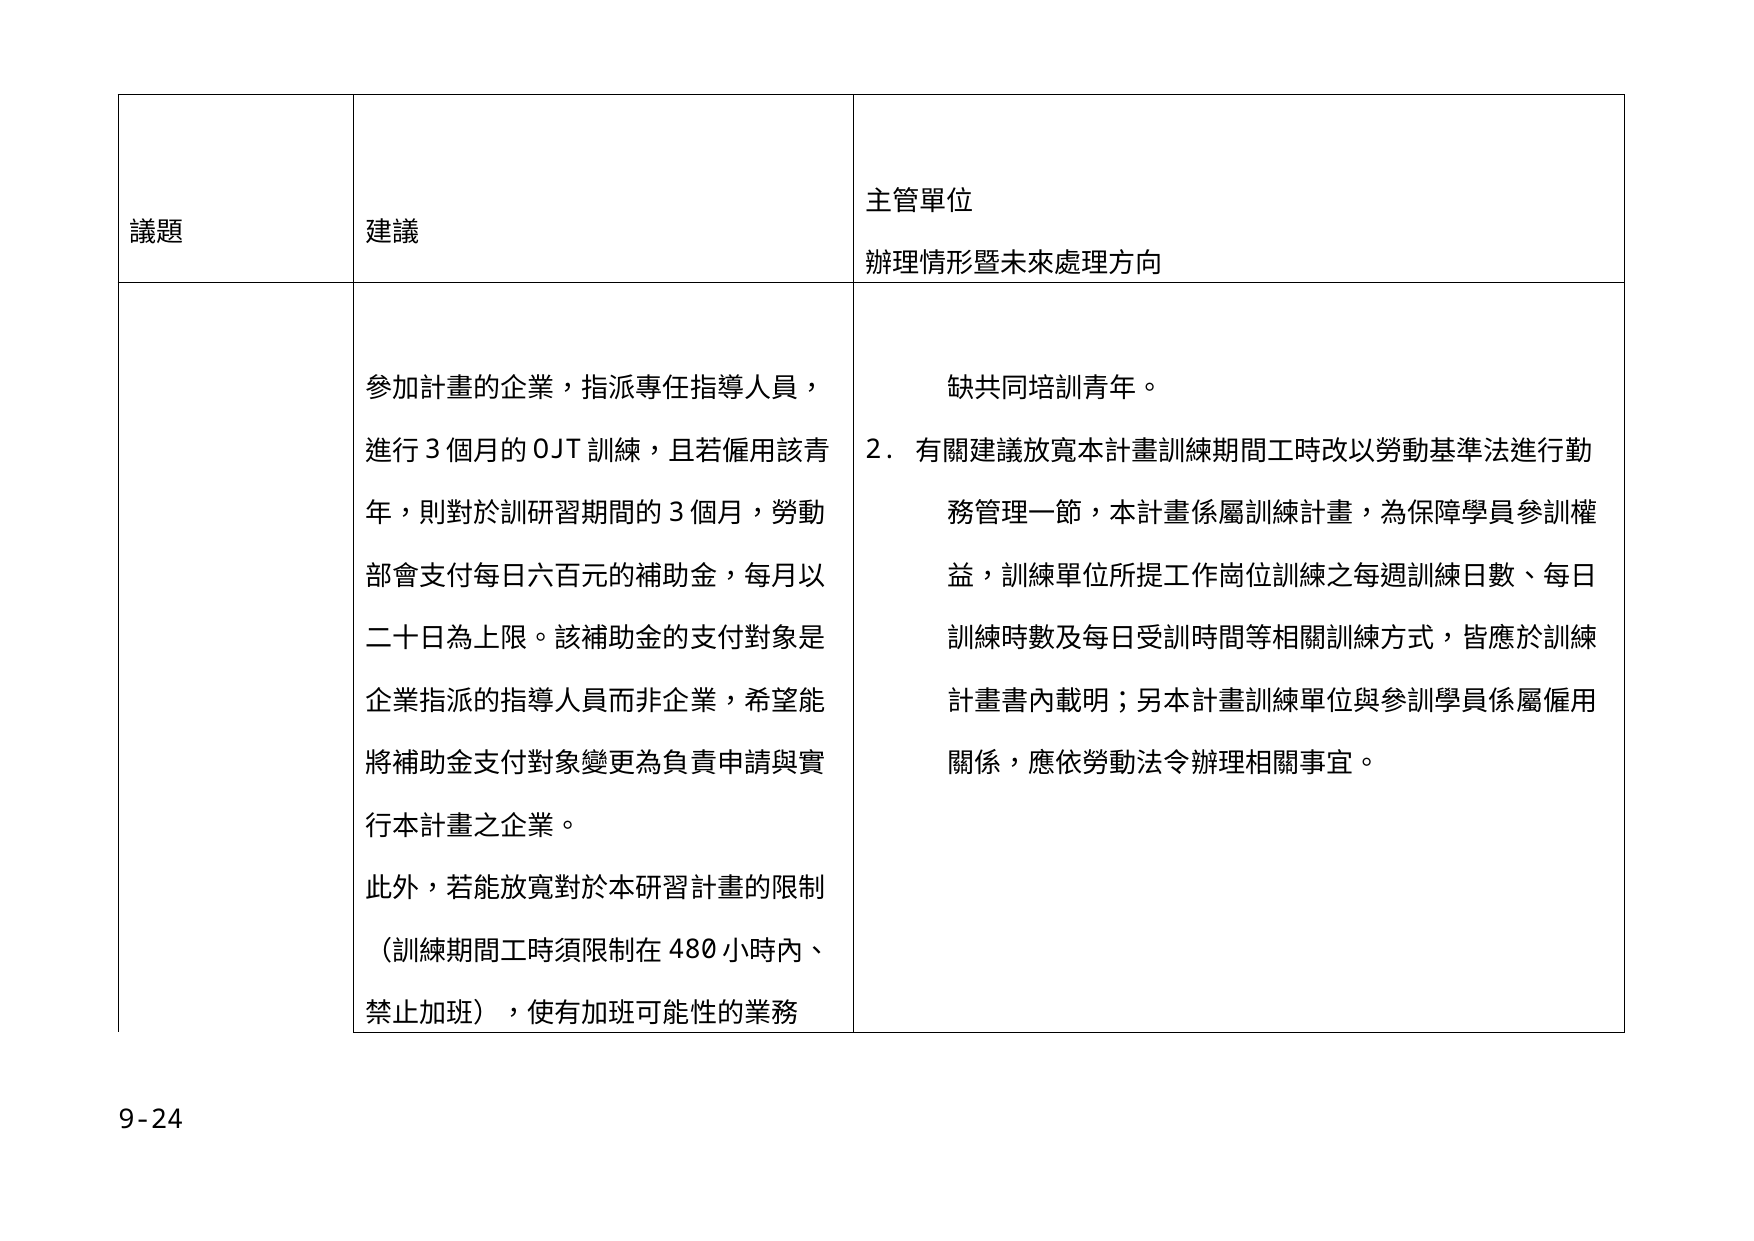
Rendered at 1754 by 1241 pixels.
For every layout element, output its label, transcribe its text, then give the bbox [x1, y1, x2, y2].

table_cell 參加計畫的企業，指派專任指導人員，進行3個月的OJT訓練，且若僱用該青年，則對於訓研習期間的3個月，勞動部會支付每日六百元的補助金，每月以二十日為上限。該補助金的支付對象是企業指派的指導人員而非企業，希望能將補助金支付對象變更為負責申請與實行本計畫之企業。 此外，若能放寬對於本研習計畫的限制（訓練期間工時須限制在480小時內、禁止加班），使有加班可能性的業務 [354, 283, 853, 1032]
table_cell 勞動部 目前進度及未來規劃 有關本計畫之補助方式，刻正研議修正由原先補助企業指導人員改採定額補助企業方式辦理，以鼓勵企業提供職缺共同培訓青年。 有關建議放寬本計畫訓練期間工時改以勞動基準法進行勤務管理一節，本計畫係屬訓練計畫，為保障學員參訓權益，訓練單位所提工作崗位訓練之每週訓練日數、每日訓練時數及每日受訓時間等相關訓練方式，皆應於訓練計畫書內載明；另本計畫訓練單位與參訓學員係屬僱用關係，應依勞動法令辦理相關事宜。 [854, 283, 1624, 1032]
table_header 議題 [119, 95, 353, 282]
table_header 建議 [354, 95, 853, 282]
table_header 主管單位 辦理情形暨未來處理方向 [854, 95, 1624, 282]
table_cell [119, 283, 353, 1032]
